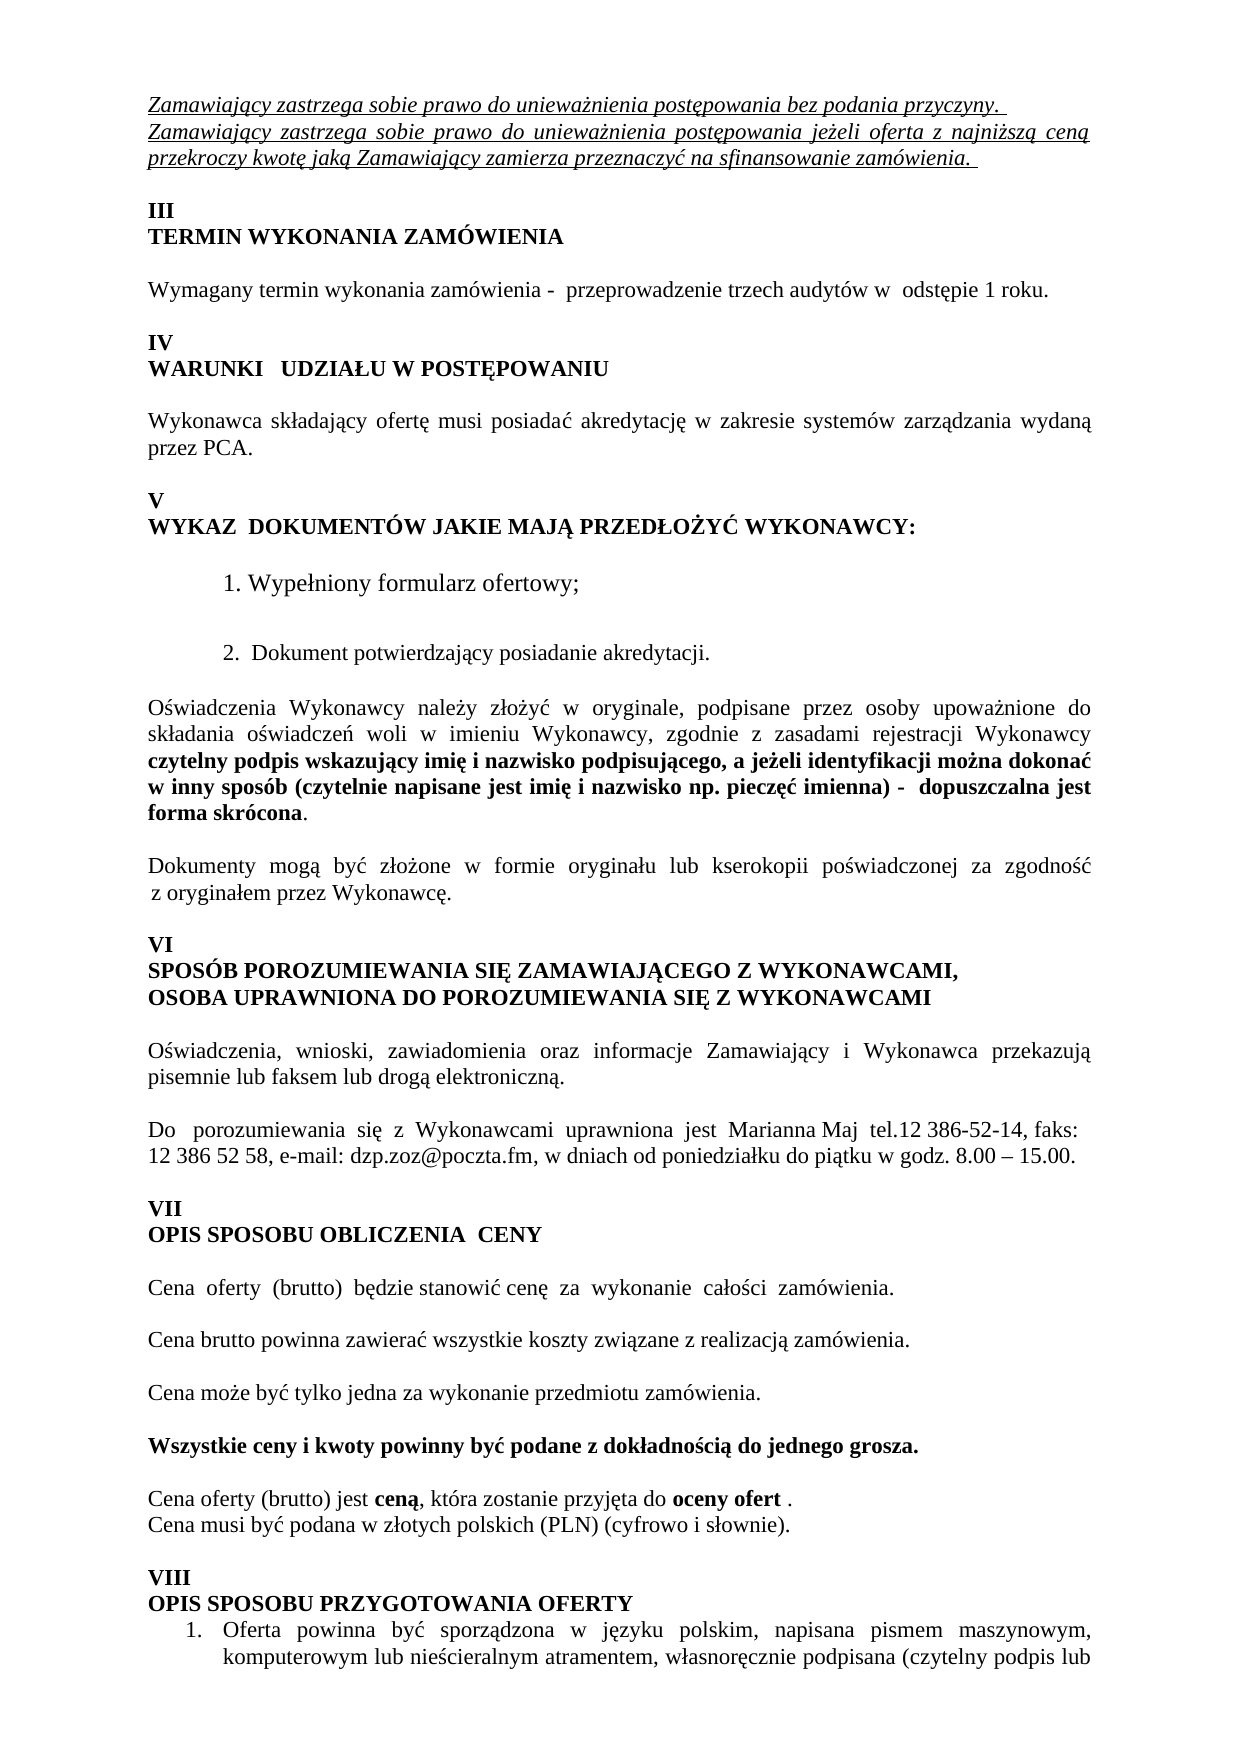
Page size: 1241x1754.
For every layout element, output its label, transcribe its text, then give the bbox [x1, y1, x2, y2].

text Cena musi być podana w złotych polskich (PLN) (cyfrowo i słownie). [148, 1511, 1092, 1537]
text WARUNKI UDZIAŁU W POSTĘPOWANIU [148, 355, 1092, 381]
text OPIS SPOSOBU OBLICZENIA CENY [148, 1221, 1092, 1247]
text SPOSÓB POROZUMIEWANIA SIĘ ZAMAWIAJĄCEGO Z WYKONAWCAMI, [148, 958, 1092, 984]
text WYKAZ DOKUMENTÓW JAKIE MAJĄ PRZEDŁOŻYĆ WYKONAWCY: [148, 513, 1092, 539]
text VII [148, 1195, 1092, 1221]
text Wszystkie ceny i kwoty powinny być podane z dokładnością do jednego grosza. [148, 1432, 1092, 1458]
text TERMIN WYKONANIA ZAMÓWIENIA [148, 223, 1092, 249]
text Oświadczenia Wykonawcy należy złożyć w oryginale, podpisane przez osoby upoważnione do składania oświadczeń woli w imieniu Wykonawcy, zgodnie z zasadami rejestracji Wykonawcy czytelny podpis wskazujący imię i nazwisko podpisującego, a jeżeli identyfikacji można dokonać w inny sposób (czytelnie napisane jest imię i nazwisko np. pieczęć imienna) - dopuszczalna jest forma skrócona. [148, 694, 1092, 826]
text VIII [148, 1564, 1092, 1590]
text Cena oferty (brutto) będzie stanowić cenę za wykonanie całości zamówienia. [148, 1274, 1160, 1300]
text V [148, 487, 1092, 513]
text Cena brutto powinna zawierać wszystkie koszty związane z realizacją zamówienia. [148, 1327, 1092, 1353]
text Wymagany termin wykonania zamówienia - przeprowadzenie trzech audytów w odstępie 1 roku. [148, 276, 1092, 302]
text Zamawiający zastrzega sobie prawo do unieważnienia postępowania bez podania przyczyny. [148, 91, 1092, 118]
text Zamawiający zastrzega sobie prawo do unieważnienia postępowania jeżeli oferta z najniższą ceną przekroczy kwotę jaką Zamawiający zamierza przeznaczyć na sfinansowanie zamówienia. [148, 118, 1092, 170]
text IV [148, 328, 1092, 355]
text Dokumenty mogą być złożone w formie oryginału lub kserokopii poświadczonej za zgodność z oryginałem przez Wykonawcę. [148, 852, 1092, 905]
text OPIS SPOSOBU PRZYGOTOWANIA OFERTY [148, 1590, 1092, 1616]
list Do porozumiewania się z Wykonawcami uprawniona jest Marianna Maj tel.12 386-52-14, faks: 12 386 52 58, e-mail: dzp.zoz@poczta.fm, w dniach od poniedziałku do piątku w godz. 8.00 – 15.00. [146, 1116, 1092, 1168]
text VI [148, 931, 1092, 958]
list Oferta powinna być sporządzona w języku polskim, napisana pismem maszynowym, komputerowym lub nieścieralnym atramentem, własnoręcznie podpisana (czytelny podpis lub [185, 1616, 1092, 1669]
text III [148, 197, 1092, 223]
text Cena oferty (brutto) jest ceną, która zostanie przyjęta do oceny ofert . [148, 1485, 1092, 1511]
text Oświadczenia, wnioski, zawiadomienia oraz informacje Zamawiający i Wykonawca przekazują pisemnie lub faksem lub drogą elektroniczną. [148, 1037, 1092, 1089]
text Wykonawca składający ofertę musi posiadać akredytację w zakresie systemów zarządzania wydaną przez PCA. [148, 408, 1092, 460]
text Cena może być tylko jedna za wykonanie przedmiotu zamówienia. [148, 1379, 1092, 1406]
list 1. Wypełniony formularz ofertowy; [185, 568, 1092, 597]
list 2. Dokument potwierdzający posiadanie akredytacji. [185, 639, 1092, 665]
text OSOBA UPRAWNIONA DO POROZUMIEWANIA SIĘ Z WYKONAWCAMI [148, 984, 1092, 1010]
